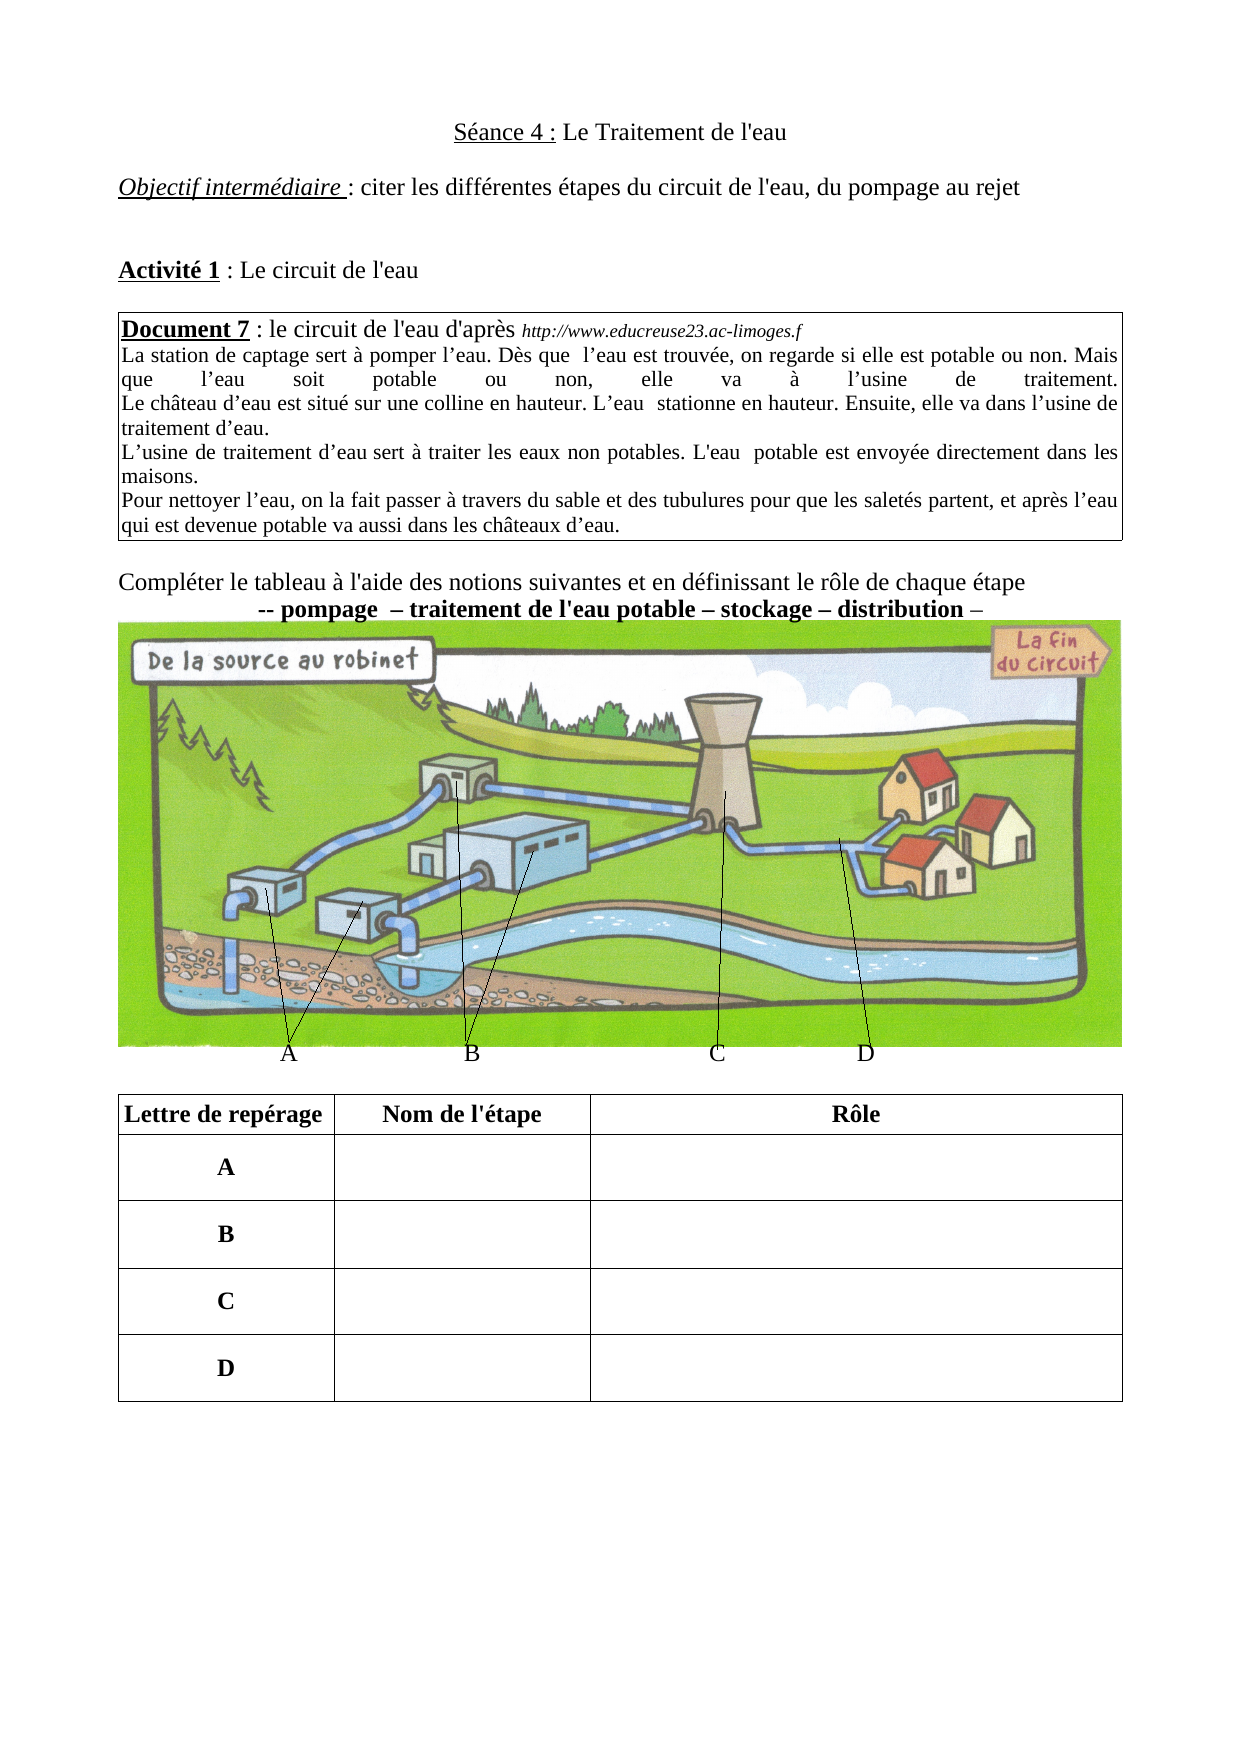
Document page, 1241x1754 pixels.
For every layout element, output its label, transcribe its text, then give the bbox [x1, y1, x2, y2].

text Pour nettoyer l’eau, on la fait passer à travers du sable et des tubulures pour que les saletés partent, et après l’eau qui est devenue potable va aussi dans les châteaux d’eau. [119, 485, 1122, 540]
table_cell [335, 1135, 590, 1200]
table_cell [591, 1335, 1122, 1401]
table_cell B [119, 1201, 334, 1267]
table_cell A [119, 1135, 334, 1200]
table_header Lettre de repérage [119, 1095, 334, 1133]
text Objectif intermédiaire : citer les différentes étapes du circuit de l'eau, du pompage au rejet [118, 173, 1122, 201]
table_cell [591, 1269, 1122, 1334]
table_cell [335, 1201, 590, 1267]
text L’usine de traitement d’eau sert à traiter les eaux non potables. L'eau potable est envoyée directement dans les maisons. [119, 437, 1122, 485]
text Activité 1 : Le circuit de l'eau [118, 257, 1122, 284]
text -- pompage – traitement de l'eau potable – stockage – distribution – [118, 595, 1122, 620]
table_cell D [119, 1335, 334, 1401]
table_cell [591, 1201, 1122, 1267]
text La station de captage sert à pomper l’eau. Dès que l’eau est trouvée, on regarde si elle est potable ou non. Mais que l’eau soit potable ou non, elle va à l’usine de traitement. Le château d’eau est situé sur une colline en hauteur. L’eau stationne en hauteur. Ensuite, elle va dans l’usine de traitement d’eau. [119, 340, 1122, 437]
text A B C D [118, 1047, 1122, 1066]
table_cell [335, 1269, 590, 1334]
table_cell C [119, 1269, 334, 1334]
table_cell [591, 1135, 1122, 1200]
text Compléter le tableau à l'aide des notions suivantes et en définissant le rôle de chaque étape [118, 568, 1122, 595]
picture [118, 620, 1122, 1047]
table_header Nom de l'étape [335, 1095, 590, 1133]
table_cell [335, 1335, 590, 1401]
text Document 7 : le circuit de l'eau d'après http://www.educreuse23.ac-limoges.f [119, 313, 1122, 340]
text Séance 4 : Le Traitement de l'eau [118, 118, 1122, 146]
table_header Rôle [591, 1095, 1122, 1133]
